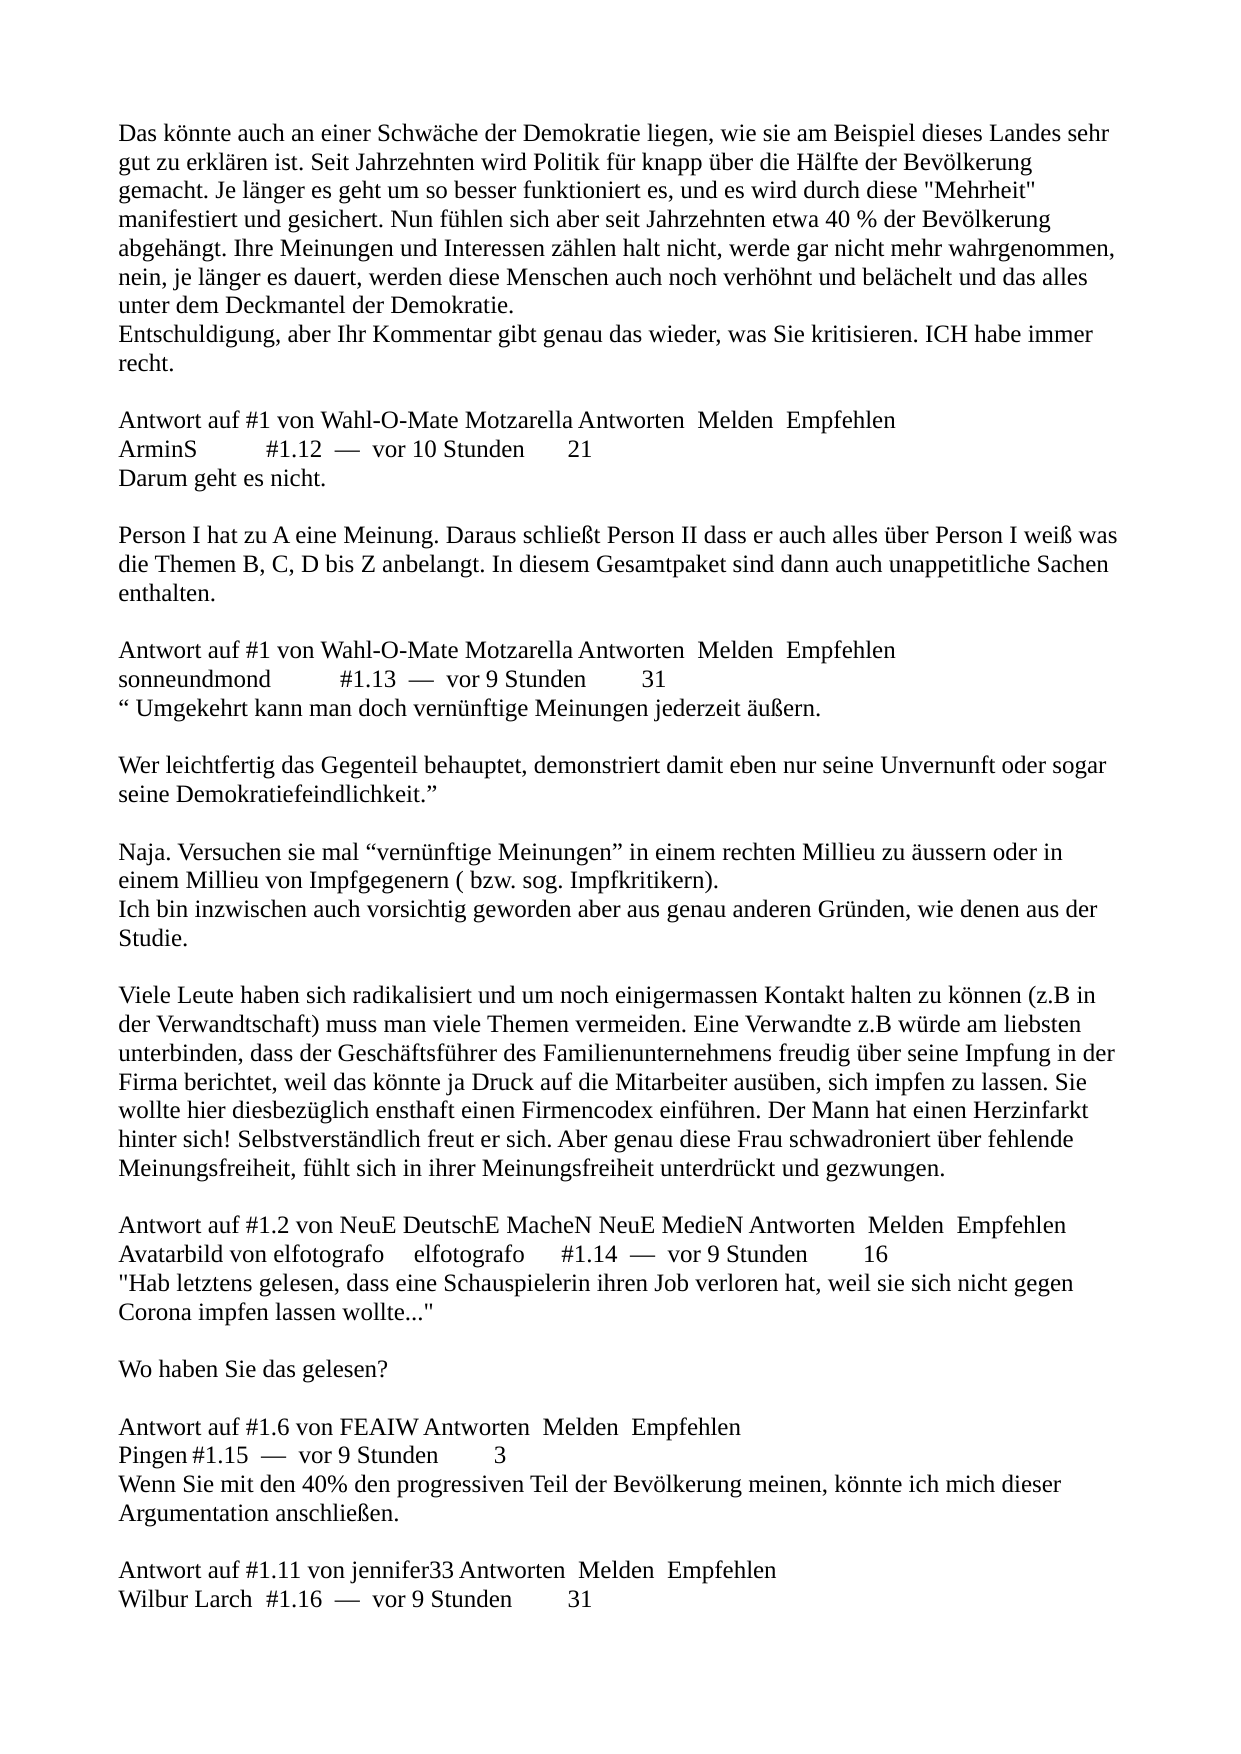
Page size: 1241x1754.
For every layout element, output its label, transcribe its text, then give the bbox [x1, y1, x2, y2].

text Pingen #1.15 — vor 9 Stunden 3 [118, 1441, 1122, 1469]
text Ich bin inzwischen auch vorsichtig geworden aber aus genau anderen Gründen, wie denen aus der Studie. [118, 894, 1122, 952]
text Das könnte auch an einer Schwäche der Demokratie liegen, wie sie am Beispiel dieses Landes sehr gut zu erklären ist. Seit Jahrzehnten wird Politik für knapp über die Hälfte der Bevölkerung gemacht. Je länger es geht um so besser funktioniert es, und es wird durch diese "Mehrheit" manifestiert und gesichert. Nun fühlen sich aber seit Jahrzehnten etwa 40 % der Bevölkerung abgehängt. Ihre Meinungen und Interessen zählen halt nicht, werde gar nicht mehr wahrgenommen, nein, je länger es dauert, werden diese Menschen auch noch verhöhnt und belächelt und das alles unter dem Deckmantel der Demokratie. [118, 118, 1122, 319]
text ArminS #1.12 — vor 10 Stunden 21 [118, 434, 1122, 463]
text Person I hat zu A eine Meinung. Daraus schließt Person II dass er auch alles über Person I weiß was die Themen B, C, D bis Z anbelangt. In diesem Gesamtpaket sind dann auch unappetitliche Sachen enthalten. [118, 521, 1122, 607]
text Wo haben Sie das gelesen? [118, 1354, 1122, 1383]
text Viele Leute haben sich radikalisiert und um noch einigermassen Kontakt halten zu können (z.B in der Verwandtschaft) muss man viele Themen vermeiden. Eine Verwandte z.B würde am liebsten unterbinden, dass der Geschäftsführer des Familienunternehmens freudig über seine Impfung in der Firma berichtet, weil das könnte ja Druck auf die Mitarbeiter ausüben, sich impfen zu lassen. Sie wollte hier diesbezüglich ensthaft einen Firmencodex einführen. Der Mann hat einen Herzinfarkt hinter sich! Selbstverständlich freut er sich. Aber genau diese Frau schwadroniert über fehlende Meinungsfreiheit, fühlt sich in ihrer Meinungsfreiheit unterdrückt und gezwungen. [118, 981, 1122, 1182]
text Antwort auf #1.6 von FEAIW Antworten Melden Empfehlen [118, 1412, 1122, 1441]
text Antwort auf #1.2 von NeuE DeutschE MacheN NeuE MedieN Antworten Melden Empfehlen [118, 1211, 1122, 1239]
text sonneundmond #1.13 — vor 9 Stunden 31 [118, 664, 1122, 693]
text Wilbur Larch #1.16 — vor 9 Stunden 31 [118, 1584, 1122, 1613]
text “ Umgekehrt kann man doch vernünftige Meinungen jederzeit äußern. [118, 693, 1122, 722]
text "Hab letztens gelesen, dass eine Schauspielerin ihren Job verloren hat, weil sie sich nicht gegen Corona impfen lassen wollte..." [118, 1268, 1122, 1326]
text Wer leichtfertig das Gegenteil behauptet, demonstriert damit eben nur seine Unvernunft oder sogar seine Demokratiefeindlichkeit.” [118, 751, 1122, 808]
text Antwort auf #1 von Wahl-O-Mate Motzarella Antworten Melden Empfehlen [118, 406, 1122, 434]
text Naja. Versuchen sie mal “vernünftige Meinungen” in einem rechten Millieu zu äussern oder in einem Millieu von Impfgegenern ( bzw. sog. Impfkritikern). [118, 837, 1122, 894]
text Avatarbild von elfotografo elfotografo #1.14 — vor 9 Stunden 16 [118, 1239, 1122, 1268]
text Antwort auf #1.11 von jennifer33 Antworten Melden Empfehlen [118, 1556, 1122, 1584]
text Antwort auf #1 von Wahl-O-Mate Motzarella Antworten Melden Empfehlen [118, 636, 1122, 664]
text Entschuldigung, aber Ihr Kommentar gibt genau das wieder, was Sie kritisieren. ICH habe immer recht. [118, 319, 1122, 377]
text Wenn Sie mit den 40% den progressiven Teil der Bevölkerung meinen, könnte ich mich dieser Argumentation anschließen. [118, 1469, 1122, 1527]
text Darum geht es nicht. [118, 463, 1122, 492]
